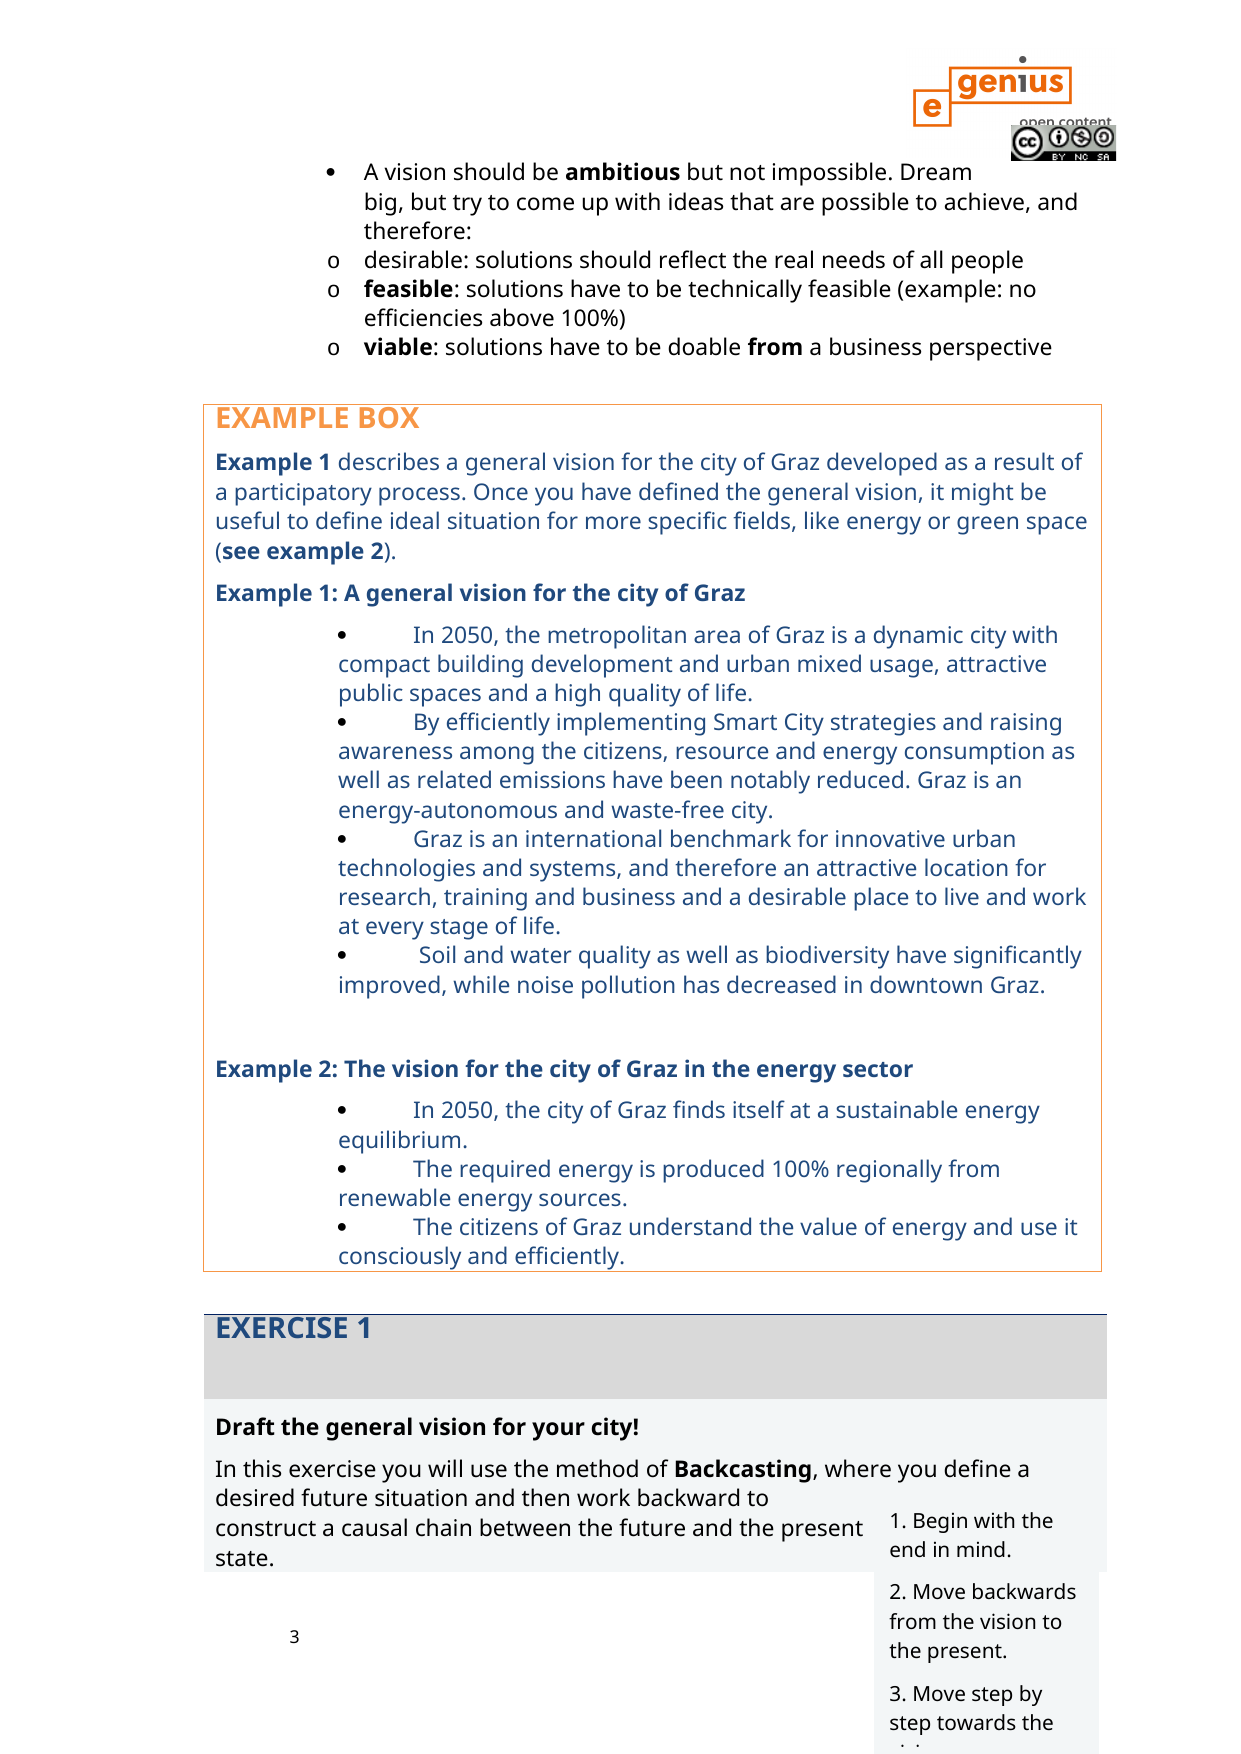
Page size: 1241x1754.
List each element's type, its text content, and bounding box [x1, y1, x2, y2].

table_header EXERCISE 1 [204, 1315, 1107, 1399]
list A vision should be ambitious but not impossible. Dream big, but try to come up with ideas that are possible to achieve, and therefore: [327, 107, 1119, 245]
list viable: solutions have to be doable from a business perspective [327, 332, 1119, 362]
list feasible: solutions have to be technically feasible (example: no efficiencies above 100%) [327, 274, 1119, 332]
list desirable: solutions should reflect the real needs of all people [327, 245, 1119, 274]
table_cell Draft the general vision for your city! In this exercise you will use the method of Backcasting, where you define a desired future situation and then work backward to construct a causal chain between the future and the present state. Figure 1: Backcasting process. Source: SMACC after The Natural Step In order to develop a vision for your city, follow the instructions: Imagine your city/neighborhood in 2040. What is your desired situation in the future? Is there already a future vision for your city? Make an online research! Write a short story (100-150 words) starting with “My city in 2040…”. Be creative and specific! You can also make a drawing instead of writing a story. Backcasting in three steps 2040 ->2030 ->2020 -> now Describe the current state Decide on the future states in 2020 and 2030 Determine actions that are needed to achieve these states (work backwards) Draw a timeline with “now” on the left side and the 2040 on the right side. Place your actions on the timeline. Materials: Sticky notes in multiple colors, flipover sheets, pens, A4 sheets [204, 1399, 1107, 1754]
table_header Example Box Example 1 describes a general vision for the city of Graz developed as a result of a participatory process. Once you have defined the general vision, it might be useful to define ideal situation for more specific fields, like energy or green space (see example 2). Example 1: A general vision for the city of Graz In 2050, the metropolitan area of Graz is a dynamic city with compact building development and urban mixed usage, attractive public spaces and a high quality of life. By efficiently implementing Smart City strategies and raising awareness among the citizens, resource and energy consumption as well as related emissions have been notably reduced. Graz is an energy-autonomous and waste-free city. Graz is an international benchmark for innovative urban technologies and systems, and therefore an attractive location for research, training and business and a desirable place to live and work at every stage of life. Soil and water quality as well as biodiversity have significantly improved, while noise pollution has decreased in downtown Graz. Example 2: The vision for the city of Graz in the energy sector In 2050, the city of Graz finds itself at a sustainable energy equilibrium. The required energy is produced 100% regionally from renewable energy sources. The citizens of Graz understand the value of energy and use it consciously and efficiently. [204, 405, 1101, 1271]
